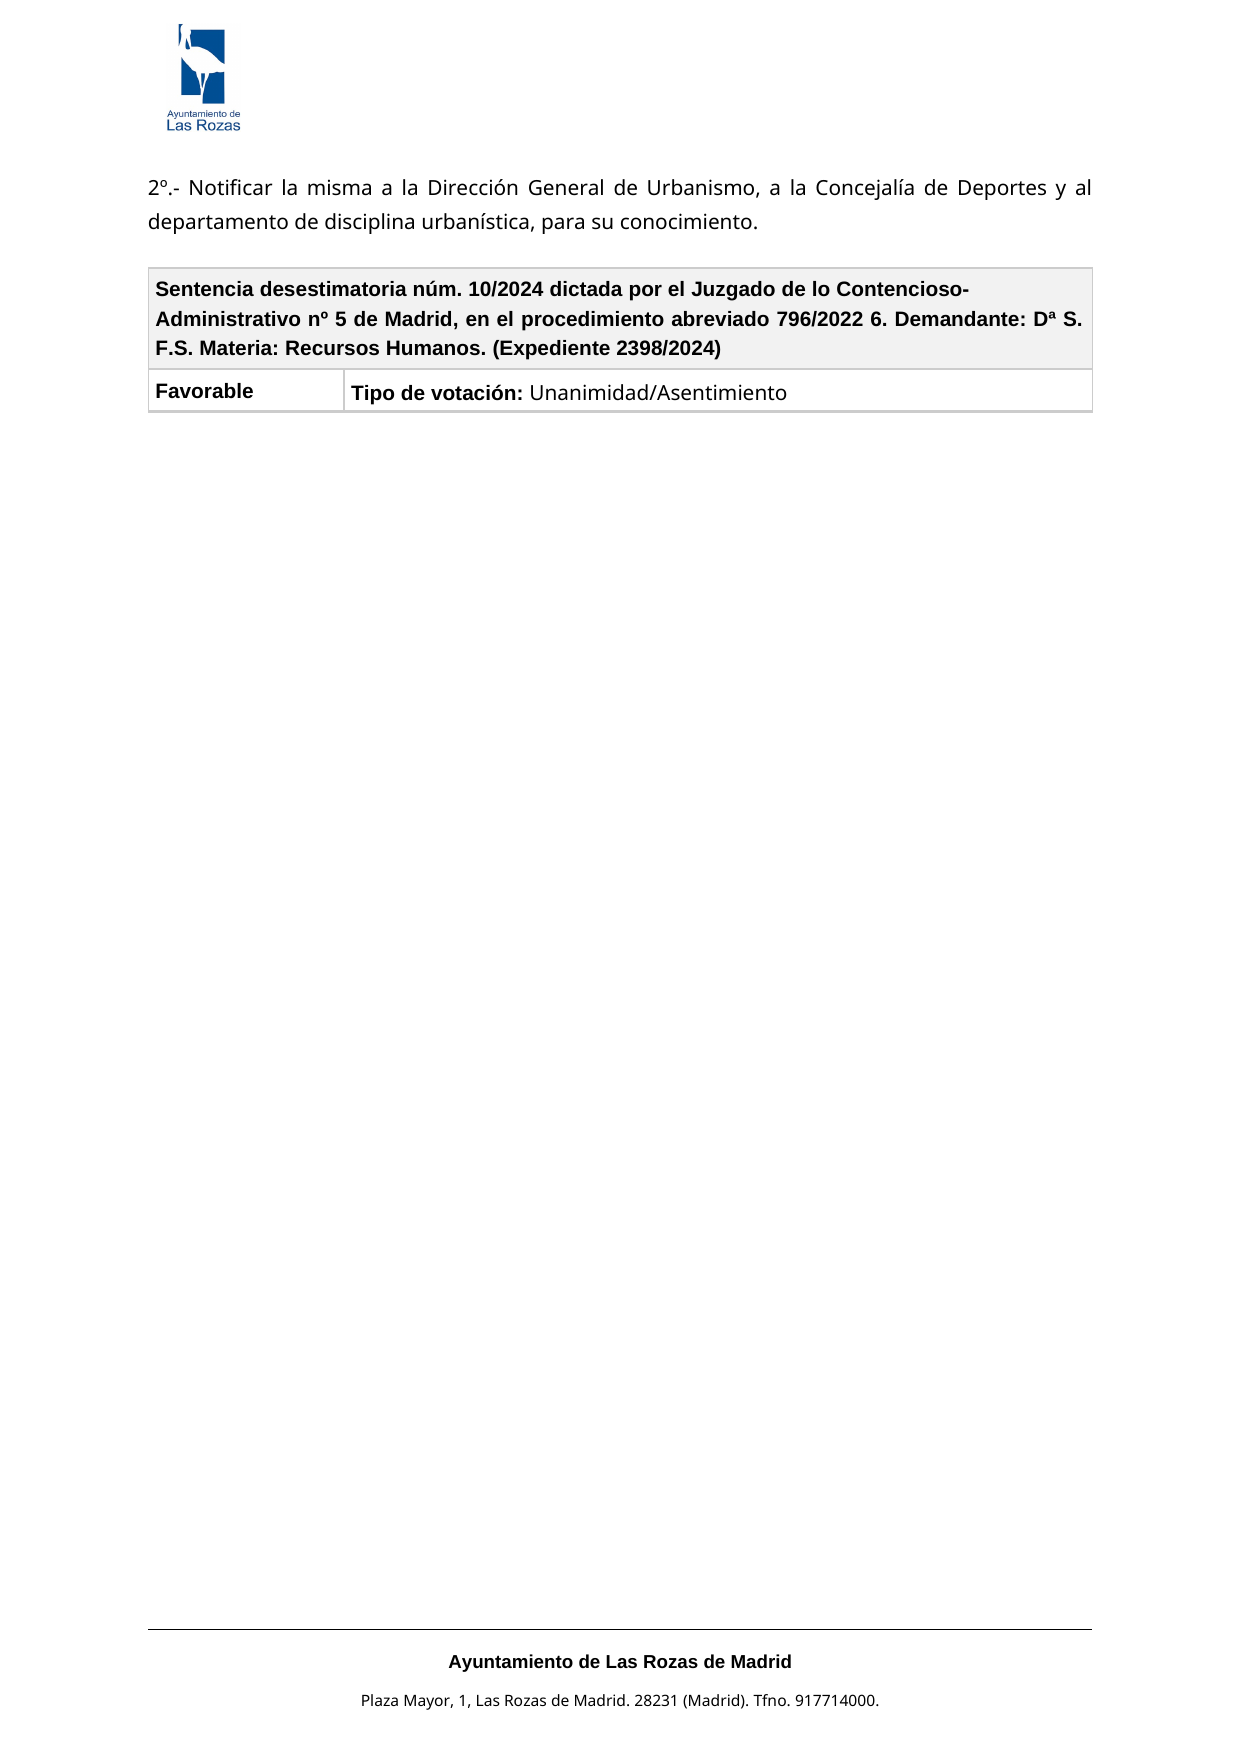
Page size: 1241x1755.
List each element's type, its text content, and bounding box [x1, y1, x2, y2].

table_cell Tipo de votación: Unanimidad/Asentimiento [345, 370, 1092, 410]
table_cell Favorable [149, 370, 343, 410]
text 2º.- Notificar la misma a la Dirección General de Urbanismo, a la Concejalía de Deportes y al departamento de disciplina urbanística, para su conocimiento. [148, 173, 1093, 236]
table_header Sentencia desestimatoria núm. 10/2024 dictada por el Juzgado de lo Contencioso- Administrativo nº 5 de Madrid, en el procedimiento abreviado 796/2022 6. Demandante: Dª S. F.S. Materia: Recursos Humanos. (Expediente 2398/2024) [149, 269, 1092, 368]
